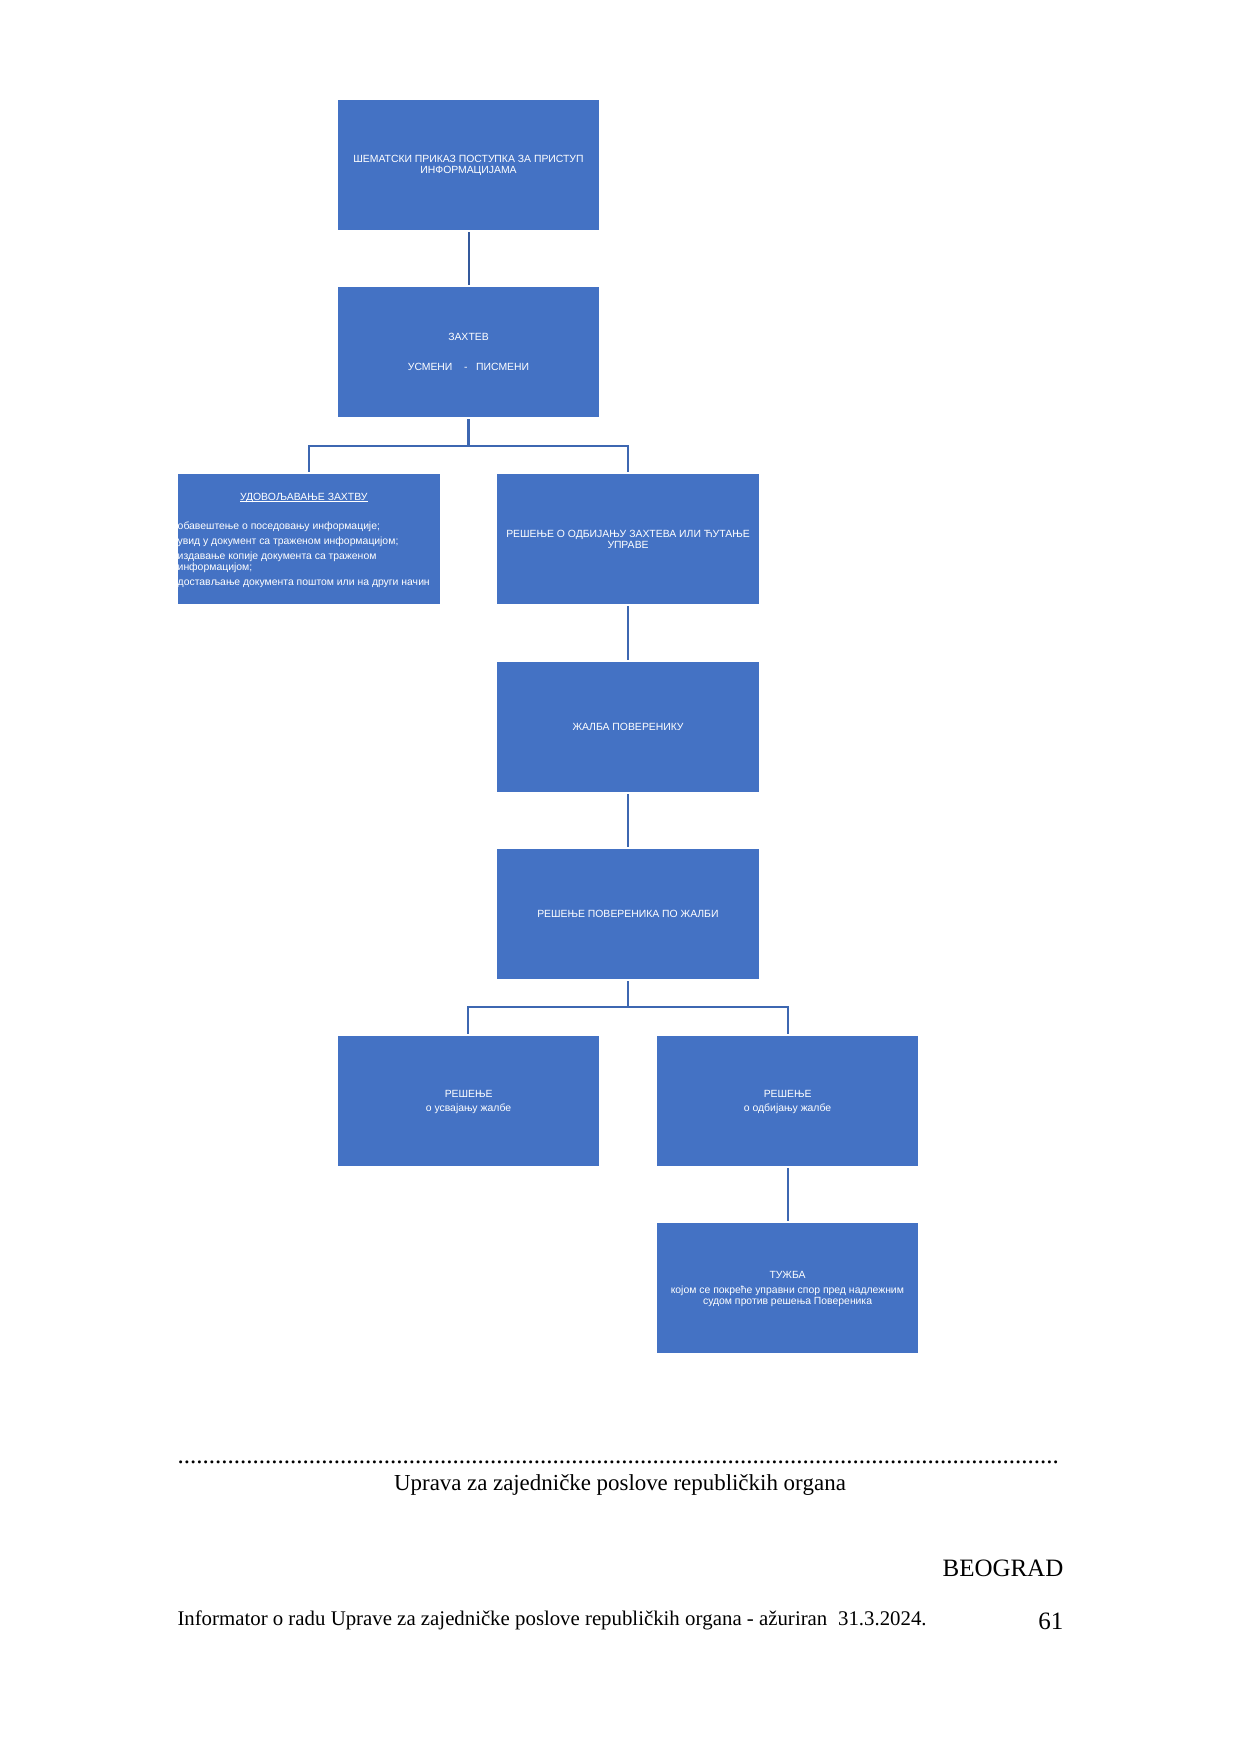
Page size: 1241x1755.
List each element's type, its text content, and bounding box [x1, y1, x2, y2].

text BEOGRAD [177, 1553, 1063, 1582]
text ............................................................................................................................................. [177, 1441, 1063, 1469]
text Uprava za zajedničke poslove republičkih organa [177, 1469, 1063, 1496]
